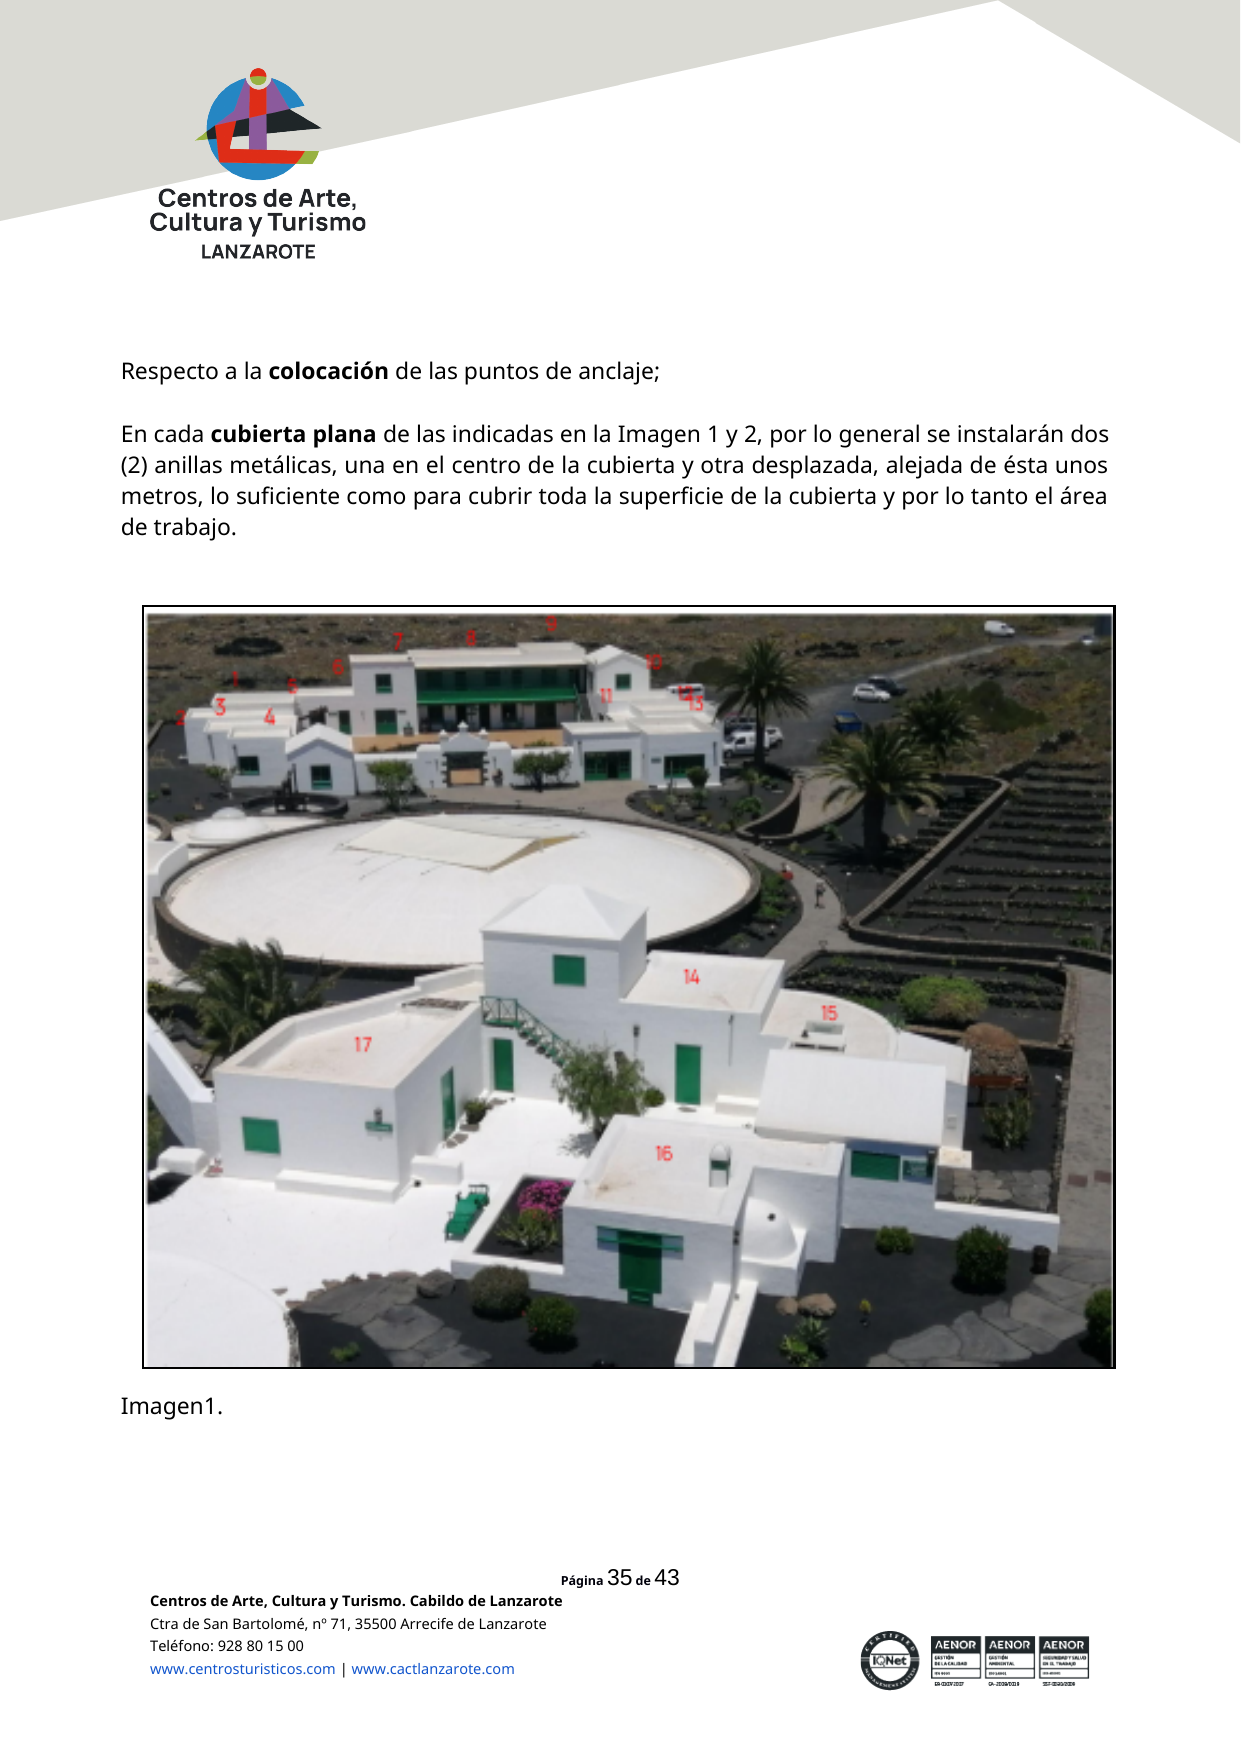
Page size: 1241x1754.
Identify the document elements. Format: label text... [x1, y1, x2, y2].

text Imagen1. [121, 586, 1109, 1421]
picture [860, 1631, 1090, 1691]
text Respecto a la colocación de las puntos de anclaje; [121, 355, 1109, 386]
text En cada cubierta plana de las indicadas en la Imagen 1 y 2, por lo general se instalarán dos (2) anillas metálicas, una en el centro de la cubierta y otra desplazada, alejada de ésta unos metros, lo suficiente como para cubrir toda la superficie de la cubierta y por lo tanto el área de trabajo. [121, 418, 1109, 543]
picture [0, 0, 1241, 259]
picture [144, 607, 1113, 1367]
